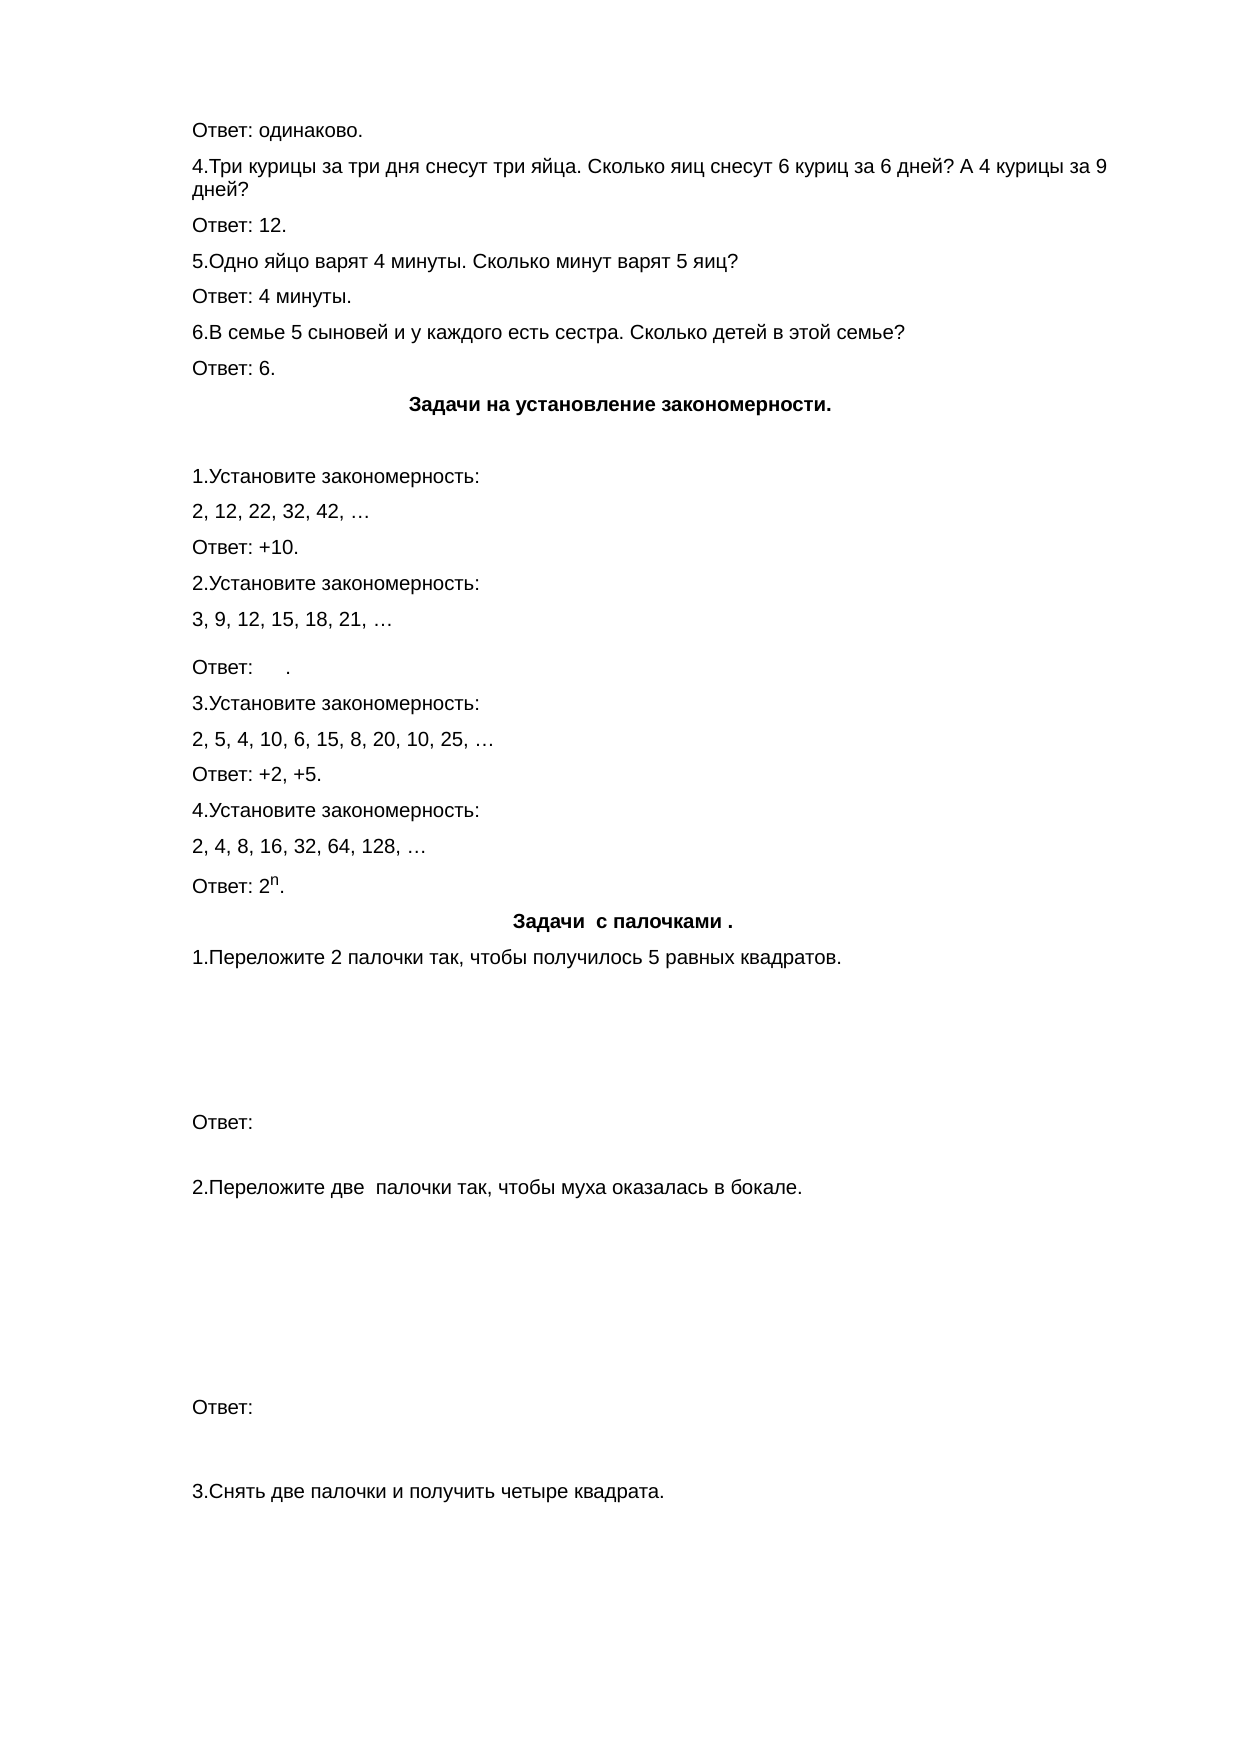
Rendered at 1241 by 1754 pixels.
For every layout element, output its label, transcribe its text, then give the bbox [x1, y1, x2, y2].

list 2, 12, 22, 32, 42, … [118, 500, 1122, 523]
list В семье 5 сыновей и у каждого есть сестра. Сколько детей в этой семье? [118, 321, 1122, 344]
list Ответ: 2n. [118, 870, 1122, 897]
list 2, 5, 4, 10, 6, 15, 8, 20, 10, 25, … [118, 727, 1122, 750]
list Переложите две палочки так, чтобы муха оказалась в бокале. [118, 1175, 1122, 1199]
list Ответ: [118, 1082, 1122, 1163]
list Ответ: одинаково. [118, 118, 1122, 141]
list Установите закономерность: [118, 571, 1122, 595]
list Одно яйцо варят 4 минуты. Сколько минут варят 5 яиц? [118, 249, 1122, 272]
list Установите закономерность: [118, 464, 1122, 487]
list Ответ: 4 минуты. [118, 285, 1122, 308]
list Ответ: [118, 1347, 1122, 1467]
list 3, 9, 12, 15, 18, 21, … [118, 607, 1122, 631]
list Ответ: +10. [118, 536, 1122, 559]
list Переложите 2 палочки так, чтобы получилось 5 равных квадратов. [118, 946, 1122, 969]
list Ответ: 12. [118, 213, 1122, 236]
list Ответ: . [118, 643, 1122, 679]
text Задачи с палочками . [118, 910, 1122, 933]
list Три курицы за три дня снесут три яйца. Сколько яиц снесут 6 куриц за 6 дней? А 4 курицы за 9 дней? [118, 154, 1122, 201]
list Ответ: 6. [118, 356, 1122, 380]
list Установите закономерность: [118, 691, 1122, 714]
list 2, 4, 8, 16, 32, 64, 128, … [118, 834, 1122, 858]
list Ответ: +2, +5. [118, 763, 1122, 786]
list Установите закономерность: [118, 799, 1122, 822]
text Задачи на установление закономерности. [118, 392, 1122, 416]
list Снять две палочки и получить четыре квадрата. [118, 1480, 1122, 1503]
